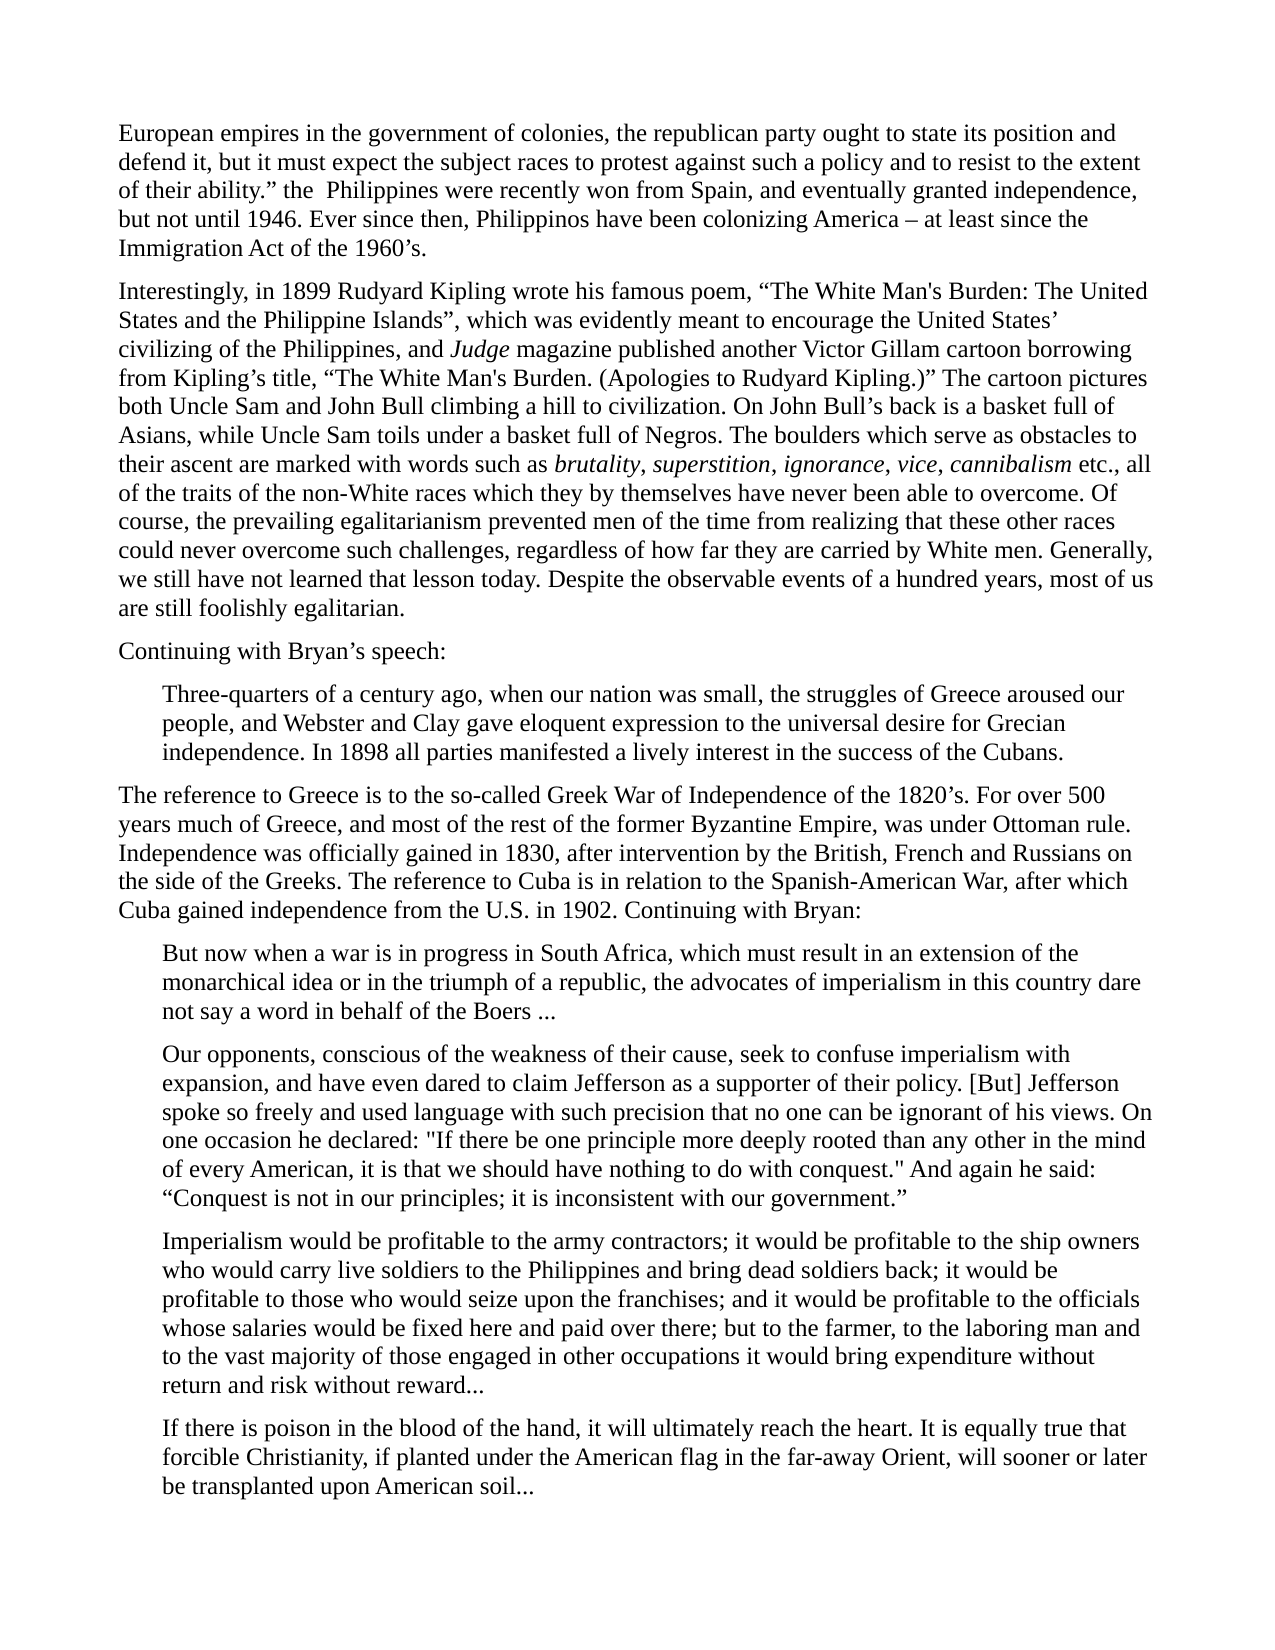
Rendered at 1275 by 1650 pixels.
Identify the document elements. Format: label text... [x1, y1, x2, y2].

text If there is poison in the blood of the hand, it will ultimately reach the heart. It is equally true that forcible Christianity, if planted under the American flag in the far-away Orient, will sooner or later be transplanted upon American soil... [162, 1413, 1157, 1500]
text Our opponents, conscious of the weakness of their cause, seek to confuse imperialism with expansion, and have even dared to claim Jefferson as a supporter of their policy. [But] Jefferson spoke so freely and used language with such precision that no one can be ignorant of his views. On one occasion he declared: "If there be one principle more deeply rooted than any other in the mind of every American, it is that we should have nothing to do with conquest." And again he said: “Conquest is not in our principles; it is inconsistent with our government.” [162, 1039, 1157, 1212]
text Imperialism would be profitable to the army contractors; it would be profitable to the ship owners who would carry live soldiers to the Philippines and bring dead soldiers back; it would be profitable to those who would seize upon the franchises; and it would be profitable to the officials whose salaries would be fixed here and paid over there; but to the farmer, to the laboring man and to the vast majority of those engaged in other occupations it would bring expenditure without return and risk without reward... [162, 1226, 1157, 1399]
text European empires in the government of colonies, the republican party ought to state its position and defend it, but it must expect the subject races to protest against such a policy and to resist to the extent of their ability.” the Philippines were recently won from Spain, and eventually granted independence, but not until 1946. Ever since then, Philippinos have been colonizing America – at least since the Immigration Act of the 1960’s. [118, 118, 1157, 262]
text Interestingly, in 1899 Rudyard Kipling wrote his famous poem, “The White Man's Burden: The United States and the Philippine Islands”, which was evidently meant to encourage the United States’ civilizing of the Philippines, and Judge magazine published another Victor Gillam cartoon borrowing from Kipling’s title, “The White Man's Burden. (Apologies to Rudyard Kipling.)” The cartoon pictures both Uncle Sam and John Bull climbing a hill to civilization. On John Bull’s back is a basket full of Asians, while Uncle Sam toils under a basket full of Negros. The boulders which serve as obstacles to their ascent are marked with words such as brutality, superstition, ignorance, vice, cannibalism etc., all of the traits of the non-White races which they by themselves have never been able to overcome. Of course, the prevailing egalitarianism prevented men of the time from realizing that these other races could never overcome such challenges, regardless of how far they are carried by White men. Generally, we still have not learned that lesson today. Despite the observable events of a hundred years, most of us are still foolishly egalitarian. [118, 276, 1157, 621]
text The reference to Greece is to the so-called Greek War of Independence of the 1820’s. For over 500 years much of Greece, and most of the rest of the former Byzantine Empire, was under Ottoman rule. Independence was officially gained in 1830, after intervention by the British, French and Russians on the side of the Greeks. The reference to Cuba is in relation to the Spanish-American War, after which Cuba gained independence from the U.S. in 1902. Continuing with Bryan: [118, 780, 1157, 924]
text Three-quarters of a century ago, when our nation was small, the struggles of Greece aroused our people, and Webster and Clay gave eloquent expression to the universal desire for Grecian independence. In 1898 all parties manifested a lively interest in the success of the Cubans. [162, 679, 1157, 766]
text Continuing with Bryan’s speech: [118, 636, 1157, 665]
text But now when a war is in progress in South Africa, which must result in an extension of the monarchical idea or in the triumph of a republic, the advocates of imperialism in this country dare not say a word in behalf of the Boers ... [162, 938, 1157, 1025]
